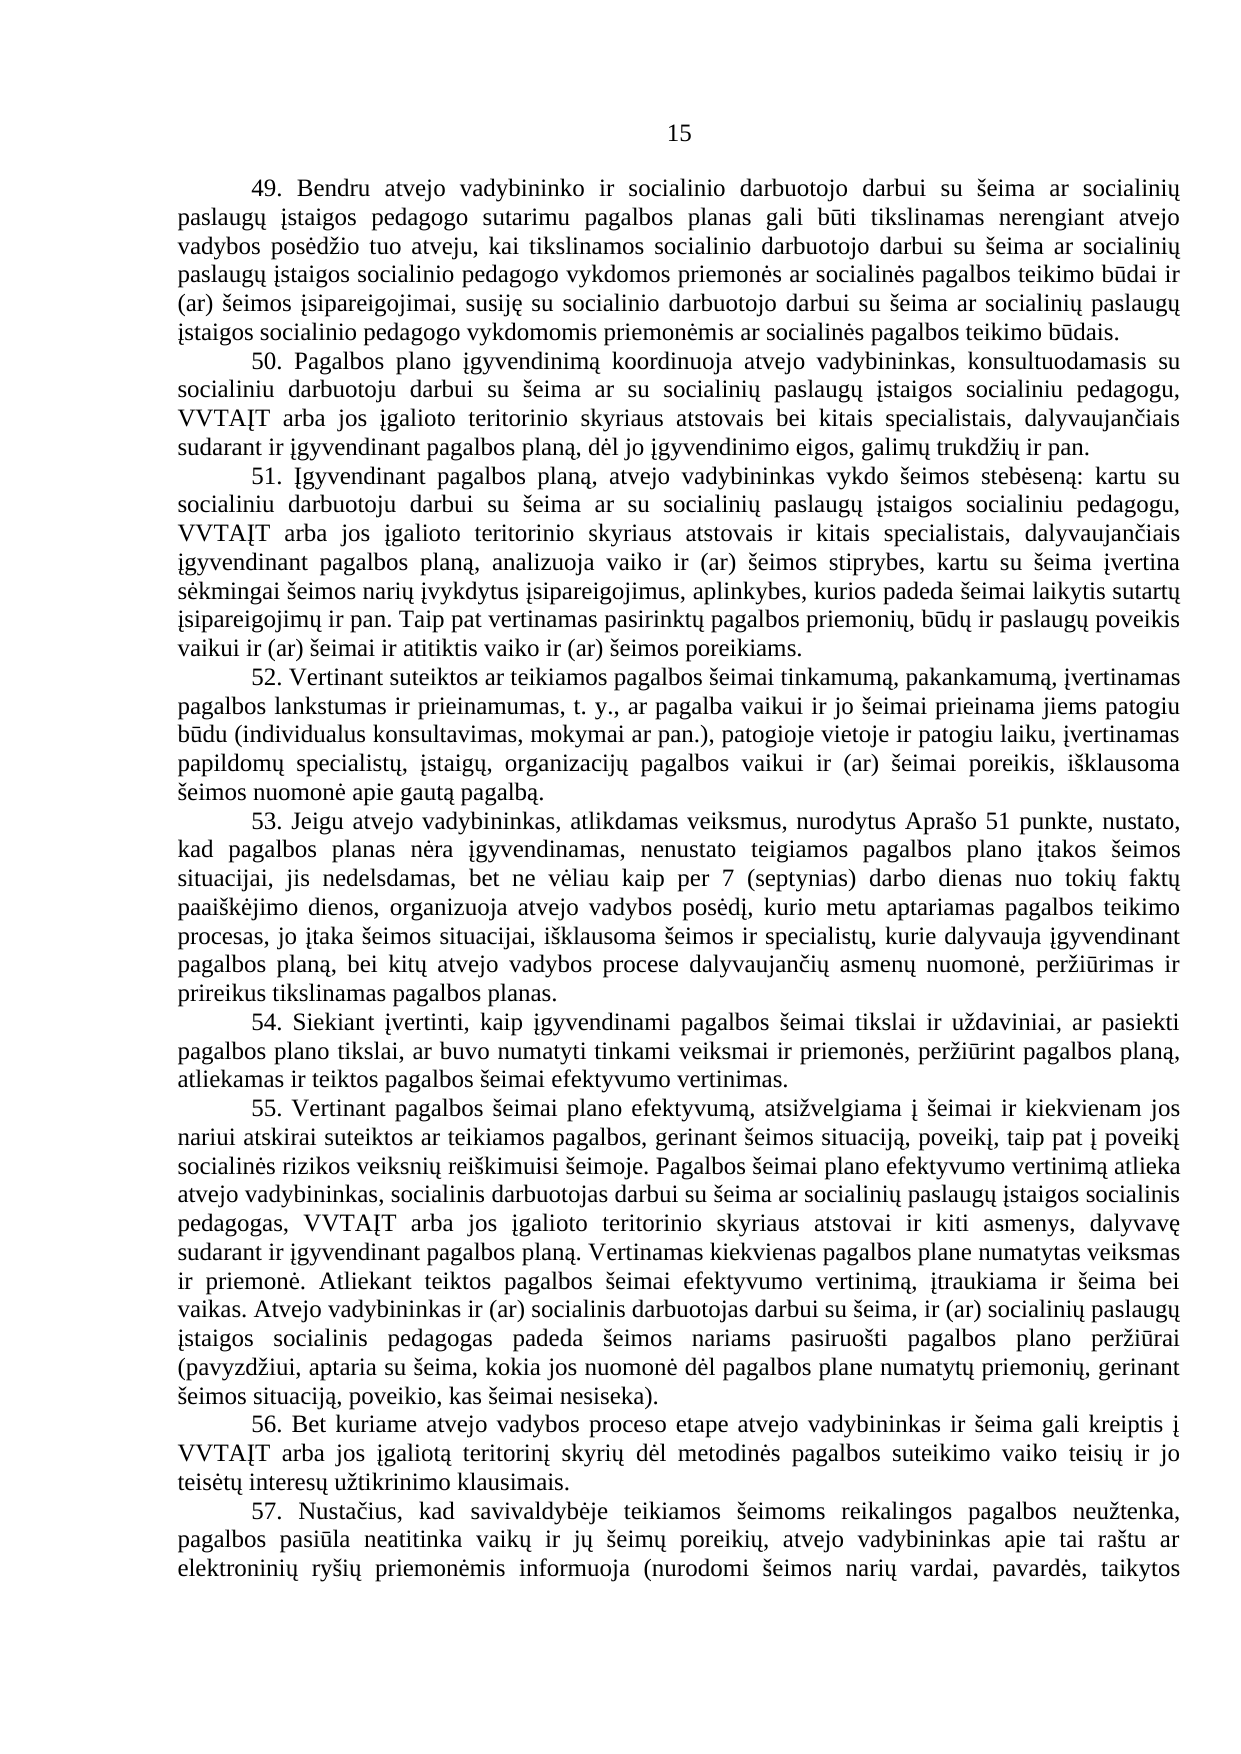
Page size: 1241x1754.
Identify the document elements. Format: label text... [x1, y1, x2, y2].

text 51. Įgyvendinant pagalbos planą, atvejo vadybininkas vykdo šeimos stebėseną: kartu su socialiniu darbuotoju darbui su šeima ar su socialinių paslaugų įstaigos socialiniu pedagogu, VVTAĮT arba jos įgalioto teritorinio skyriaus atstovais ir kitais specialistais, dalyvaujančiais įgyvendinant pagalbos planą, analizuoja vaiko ir (ar) šeimos stiprybes, kartu su šeima įvertina sėkmingai šeimos narių įvykdytus įsipareigojimus, aplinkybes, kurios padeda šeimai laikytis sutartų įsipareigojimų ir pan. Taip pat vertinamas pasirinktų pagalbos priemonių, būdų ir paslaugų poveikis vaikui ir (ar) šeimai ir atitiktis vaiko ir (ar) šeimos poreikiams. [177, 461, 1181, 662]
text 55. Vertinant pagalbos šeimai plano efektyvumą, atsižvelgiama į šeimai ir kiekvienam jos nariui atskirai suteiktos ar teikiamos pagalbos, gerinant šeimos situaciją, poveikį, taip pat į poveikį socialinės rizikos veiksnių reiškimuisi šeimoje. Pagalbos šeimai plano efektyvumo vertinimą atlieka atvejo vadybininkas, socialinis darbuotojas darbui su šeima ar socialinių paslaugų įstaigos socialinis pedagogas, VVTAĮT arba jos įgalioto teritorinio skyriaus atstovai ir kiti asmenys, dalyvavę sudarant ir įgyvendinant pagalbos planą. Vertinamas kiekvienas pagalbos plane numatytas veiksmas ir priemonė. Atliekant teiktos pagalbos šeimai efektyvumo vertinimą, įtraukiama ir šeima bei vaikas. Atvejo vadybininkas ir (ar) socialinis darbuotojas darbui su šeima, ir (ar) socialinių paslaugų įstaigos socialinis pedagogas padeda šeimos nariams pasiruošti pagalbos plano peržiūrai (pavyzdžiui, aptaria su šeima, kokia jos nuomonė dėl pagalbos plane numatytų priemonių, gerinant šeimos situaciją, poveikio, kas šeimai nesiseka). [177, 1093, 1181, 1409]
text 56. Bet kuriame atvejo vadybos proceso etape atvejo vadybininkas ir šeima gali kreiptis į VVTAĮT arba jos įgaliotą teritorinį skyrių dėl metodinės pagalbos suteikimo vaiko teisių ir jo teisėtų interesų užtikrinimo klausimais. [177, 1409, 1181, 1496]
text 57. Nustačius, kad savivaldybėje teikiamos šeimoms reikalingos pagalbos neužtenka, pagalbos pasiūla neatitinka vaikų ir jų šeimų poreikių, atvejo vadybininkas apie tai raštu ar elektroninių ryšių priemonėmis informuoja (nurodomi šeimos narių vardai, pavardės, taikytos [177, 1496, 1181, 1582]
text 53. Jeigu atvejo vadybininkas, atlikdamas veiksmus, nurodytus Aprašo 51 punkte, nustato, kad pagalbos planas nėra įgyvendinamas, nenustato teigiamos pagalbos plano įtakos šeimos situacijai, jis nedelsdamas, bet ne vėliau kaip per 7 (septynias) darbo dienas nuo tokių faktų paaiškėjimo dienos, organizuoja atvejo vadybos posėdį, kurio metu aptariamas pagalbos teikimo procesas, jo įtaka šeimos situacijai, išklausoma šeimos ir specialistų, kurie dalyvauja įgyvendinant pagalbos planą, bei kitų atvejo vadybos procese dalyvaujančių asmenų nuomonė, peržiūrimas ir prireikus tikslinamas pagalbos planas. [177, 806, 1181, 1007]
text 50. Pagalbos plano įgyvendinimą koordinuoja atvejo vadybininkas, konsultuodamasis su socialiniu darbuotoju darbui su šeima ar su socialinių paslaugų įstaigos socialiniu pedagogu, VVTAĮT arba jos įgalioto teritorinio skyriaus atstovais bei kitais specialistais, dalyvaujančiais sudarant ir įgyvendinant pagalbos planą, dėl jo įgyvendinimo eigos, galimų trukdžių ir pan. [177, 346, 1181, 461]
text 54. Siekiant įvertinti, kaip įgyvendinami pagalbos šeimai tikslai ir uždaviniai, ar pasiekti pagalbos plano tikslai, ar buvo numatyti tinkami veiksmai ir priemonės, peržiūrint pagalbos planą, atliekamas ir teiktos pagalbos šeimai efektyvumo vertinimas. [177, 1007, 1181, 1093]
text 49. Bendru atvejo vadybininko ir socialinio darbuotojo darbui su šeima ar socialinių paslaugų įstaigos pedagogo sutarimu pagalbos planas gali būti tikslinamas nerengiant atvejo vadybos posėdžio tuo atveju, kai tikslinamos socialinio darbuotojo darbui su šeima ar socialinių paslaugų įstaigos socialinio pedagogo vykdomos priemonės ar socialinės pagalbos teikimo būdai ir (ar) šeimos įsipareigojimai, susiję su socialinio darbuotojo darbui su šeima ar socialinių paslaugų įstaigos socialinio pedagogo vykdomomis priemonėmis ar socialinės pagalbos teikimo būdais. [177, 173, 1181, 346]
text 52. Vertinant suteiktos ar teikiamos pagalbos šeimai tinkamumą, pakankamumą, įvertinamas pagalbos lankstumas ir prieinamumas, t. y., ar pagalba vaikui ir jo šeimai prieinama jiems patogiu būdu (individualus konsultavimas, mokymai ar pan.), patogioje vietoje ir patogiu laiku, įvertinamas papildomų specialistų, įstaigų, organizacijų pagalbos vaikui ir (ar) šeimai poreikis, išklausoma šeimos nuomonė apie gautą pagalbą. [177, 662, 1181, 806]
